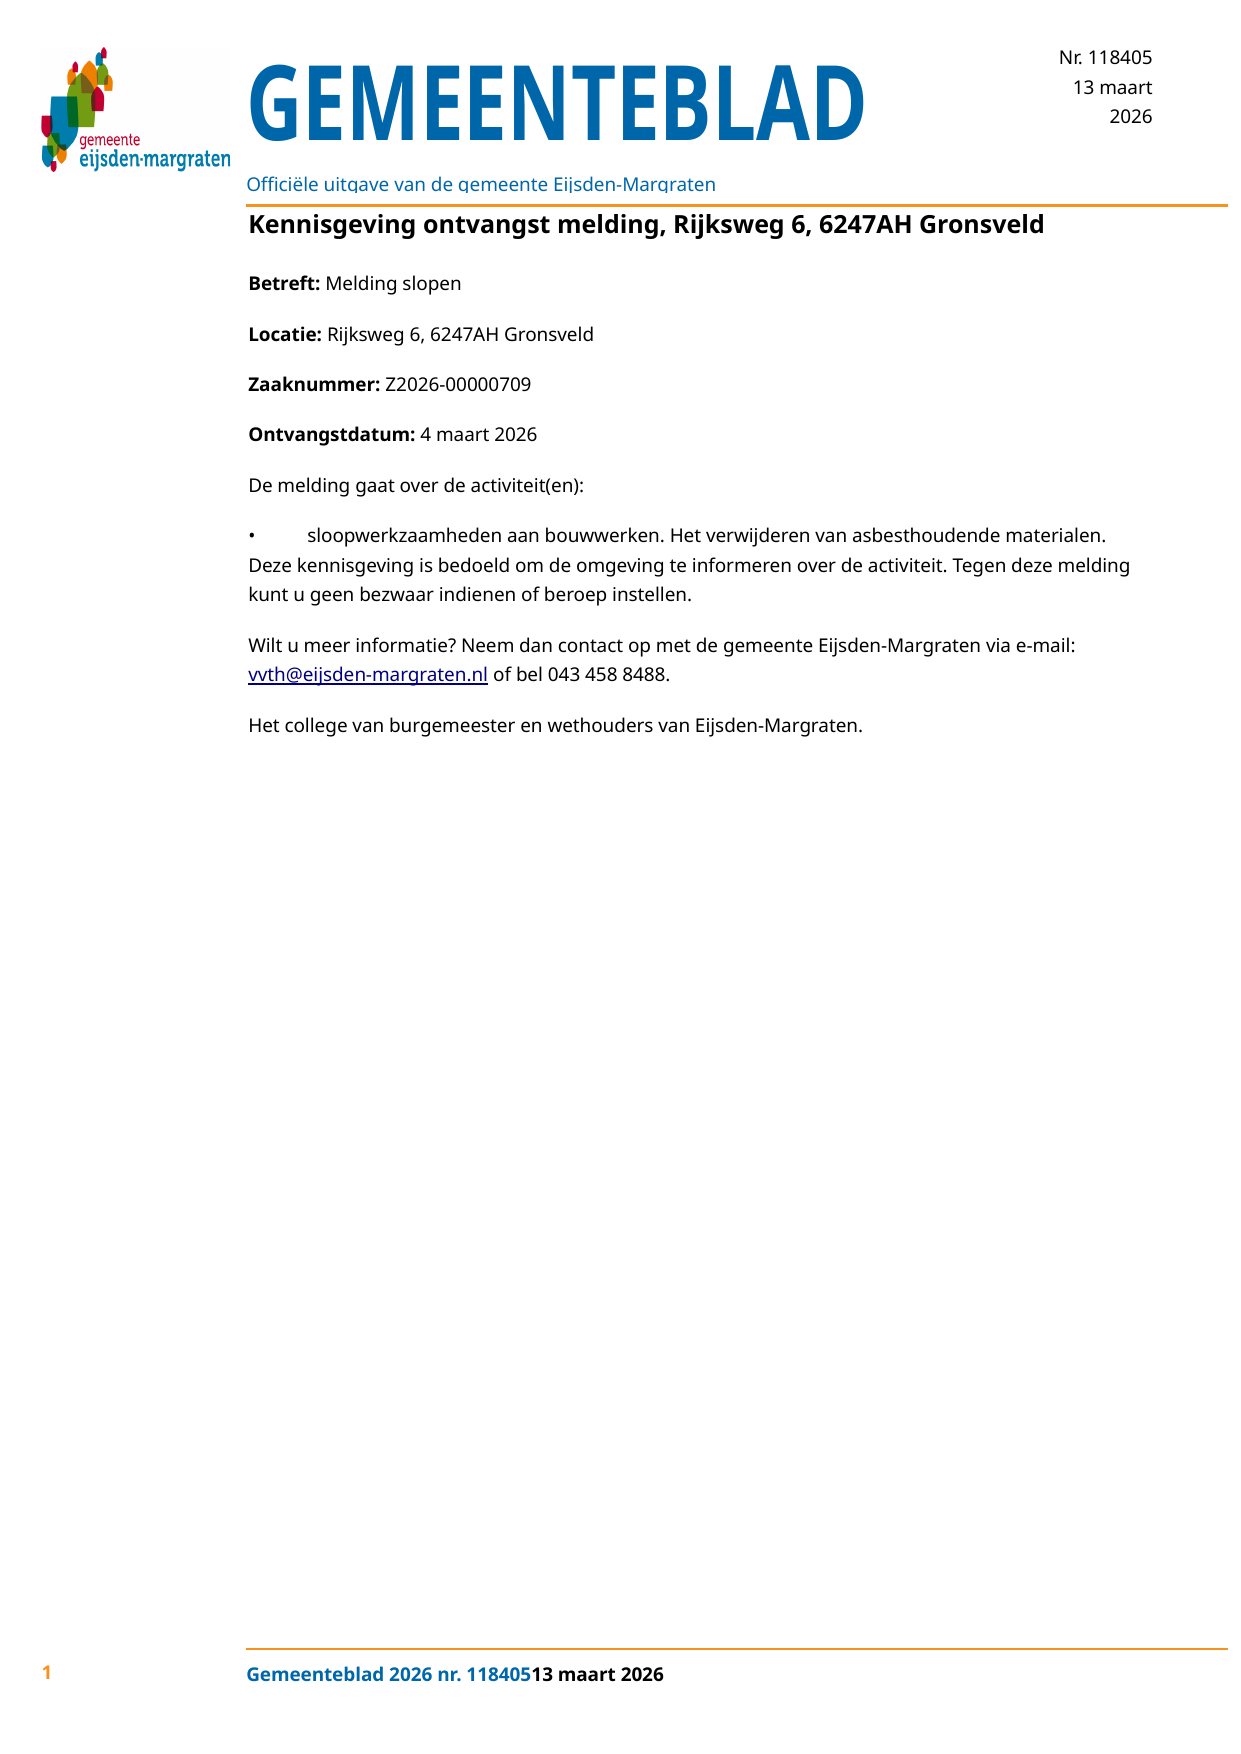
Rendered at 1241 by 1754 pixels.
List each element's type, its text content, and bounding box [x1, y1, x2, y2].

picture [41, 47, 231, 172]
list sloopwerkzaamheden aan bouwwerken. Het verwijderen van asbesthoudende materialen. [248, 522, 1152, 548]
text Het college van burgemeester en wethouders van Eijsden-Margraten. [248, 712, 1152, 738]
text Betreft: Melding slopen [248, 270, 1152, 296]
text Zaaknummer: Z2026-00000709 [248, 371, 1152, 397]
text De melding gaat over de activiteit(en): [248, 472, 1152, 498]
text Ontvangstdatum: 4 maart 2026 [248, 422, 1152, 447]
text Locatie: Rijksweg 6, 6247AH Gronsveld [248, 321, 1152, 346]
text Deze kennisgeving is bedoeld om de omgeving te informeren over de activiteit. Tegen deze melding kunt u geen bezwaar indienen of beroep instellen. [248, 552, 1152, 607]
text Kennisgeving ontvangst melding, Rijksweg 6, 6247AH Gronsveld [248, 207, 1152, 241]
text Wilt u meer informatie? Neem dan contact op met de gemeente Eijsden-Margraten via e-mail: vvth@eijsden-margraten.nl of bel 043 458 8488. [248, 632, 1152, 687]
